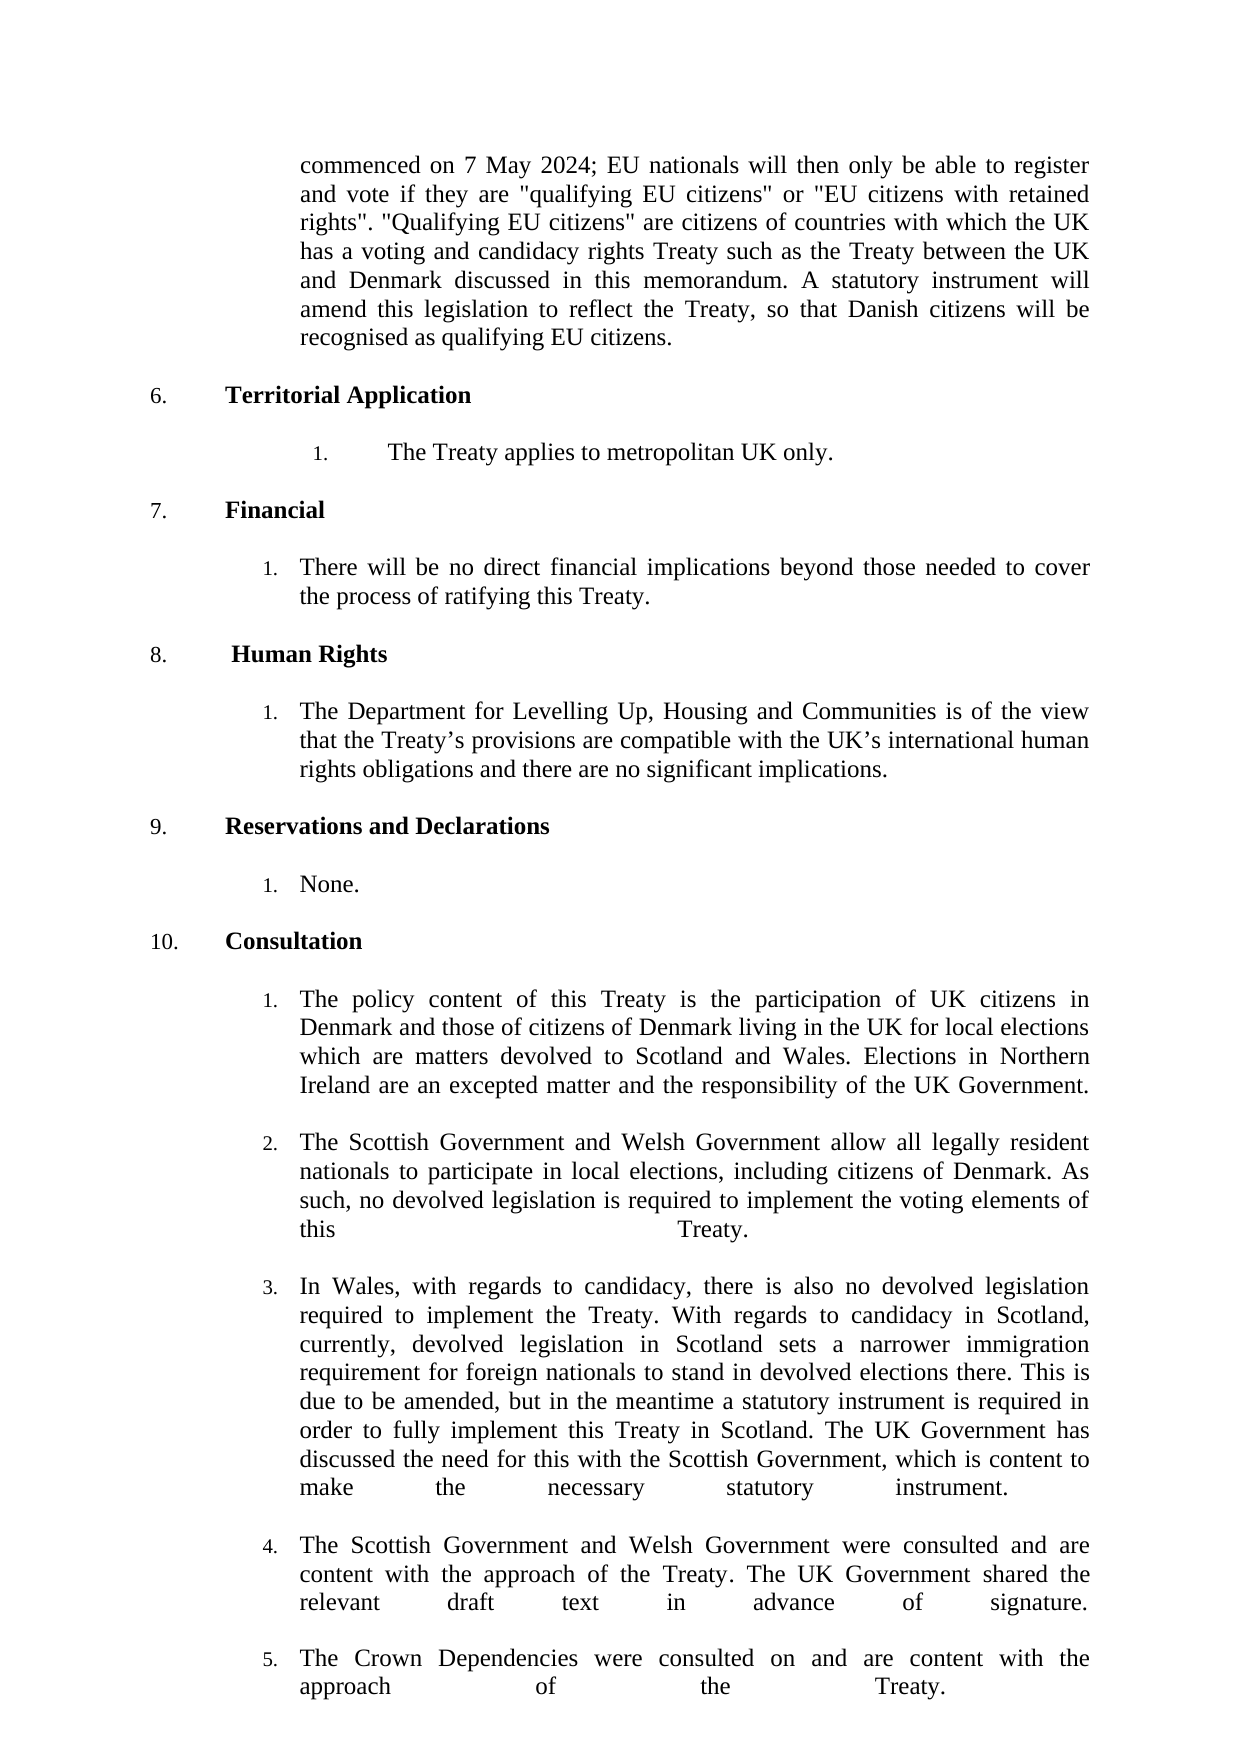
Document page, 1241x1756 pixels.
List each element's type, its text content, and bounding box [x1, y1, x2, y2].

list The Treaty applies to metropolitan UK only. [312, 437, 1091, 466]
list There will be no direct financial implications beyond those needed to cover the process of ratifying this Treaty. [262, 552, 1091, 610]
list Financial [150, 495, 1091, 524]
list commenced on 7 May 2024; EU nationals will then only be able to register and vote if they are "qualifying EU citizens" or "EU citizens with retained rights". "Qualifying EU citizens" are citizens of countries with which the UK has a voting and candidacy rights Treaty such as the Treaty between the UK and Denmark discussed in this memorandum. A statutory instrument will amend this legislation to reflect the Treaty, so that Danish citizens will be recognised as qualifying EU citizens. [262, 150, 1091, 351]
list The Crown Dependencies were consulted on and are content with the approach of the Treaty. [262, 1643, 1091, 1729]
list The Department for Levelling Up, Housing and Communities is of the view that the Treaty’s provisions are compatible with the UK’s international human rights obligations and there are no significant implications. [262, 696, 1091, 782]
list Human Rights [150, 639, 1091, 667]
list Territorial Application [150, 380, 1091, 409]
list The Scottish Government and Welsh Government allow all legally resident nationals to participate in local elections, including citizens of Denmark. As such, no devolved legislation is required to implement the voting elements of this Treaty. [262, 1127, 1091, 1271]
list Consultation [150, 926, 1091, 955]
list Reservations and Declarations [150, 811, 1091, 840]
list None. [262, 869, 1091, 897]
list The Scottish Government and Welsh Government were consulted and are content with the approach of the Treaty. The UK Government shared the relevant draft text in advance of signature. [262, 1530, 1091, 1643]
list In Wales, with regards to candidacy, there is also no devolved legislation required to implement the Treaty. With regards to candidacy in Scotland, currently, devolved legislation in Scotland sets a narrower immigration requirement for foreign nationals to stand in devolved elections there. This is due to be amended, but in the meantime a statutory instrument is required in order to fully implement this Treaty in Scotland. The UK Government has discussed the need for this with the Scottish Government, which is content to make the necessary statutory instrument. [262, 1271, 1091, 1530]
list The policy content of this Treaty is the participation of UK citizens in Denmark and those of citizens of Denmark living in the UK for local elections which are matters devolved to Scotland and Wales. Elections in Northern Ireland are an excepted matter and the responsibility of the UK Government. [262, 984, 1091, 1127]
